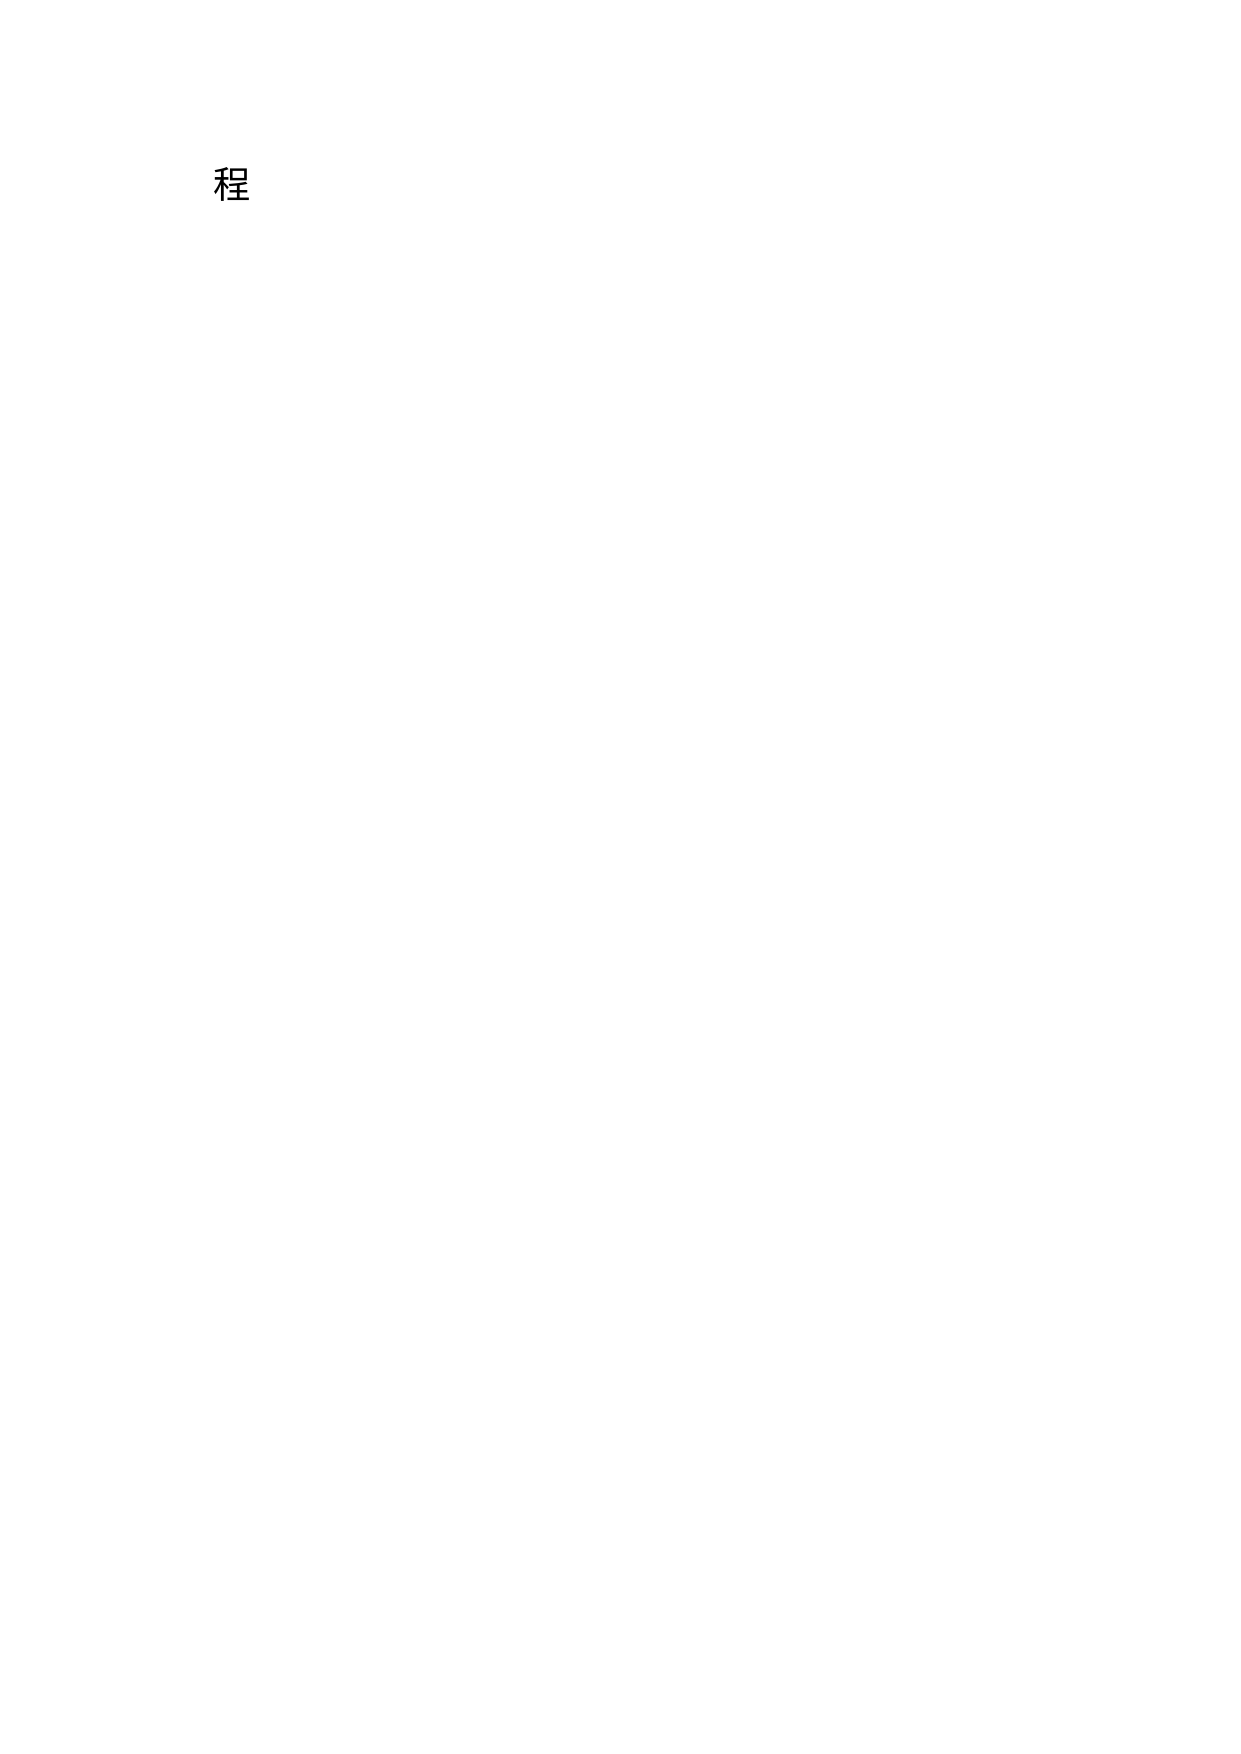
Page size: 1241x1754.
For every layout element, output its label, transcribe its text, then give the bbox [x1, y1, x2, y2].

text 程 [213, 155, 1039, 209]
